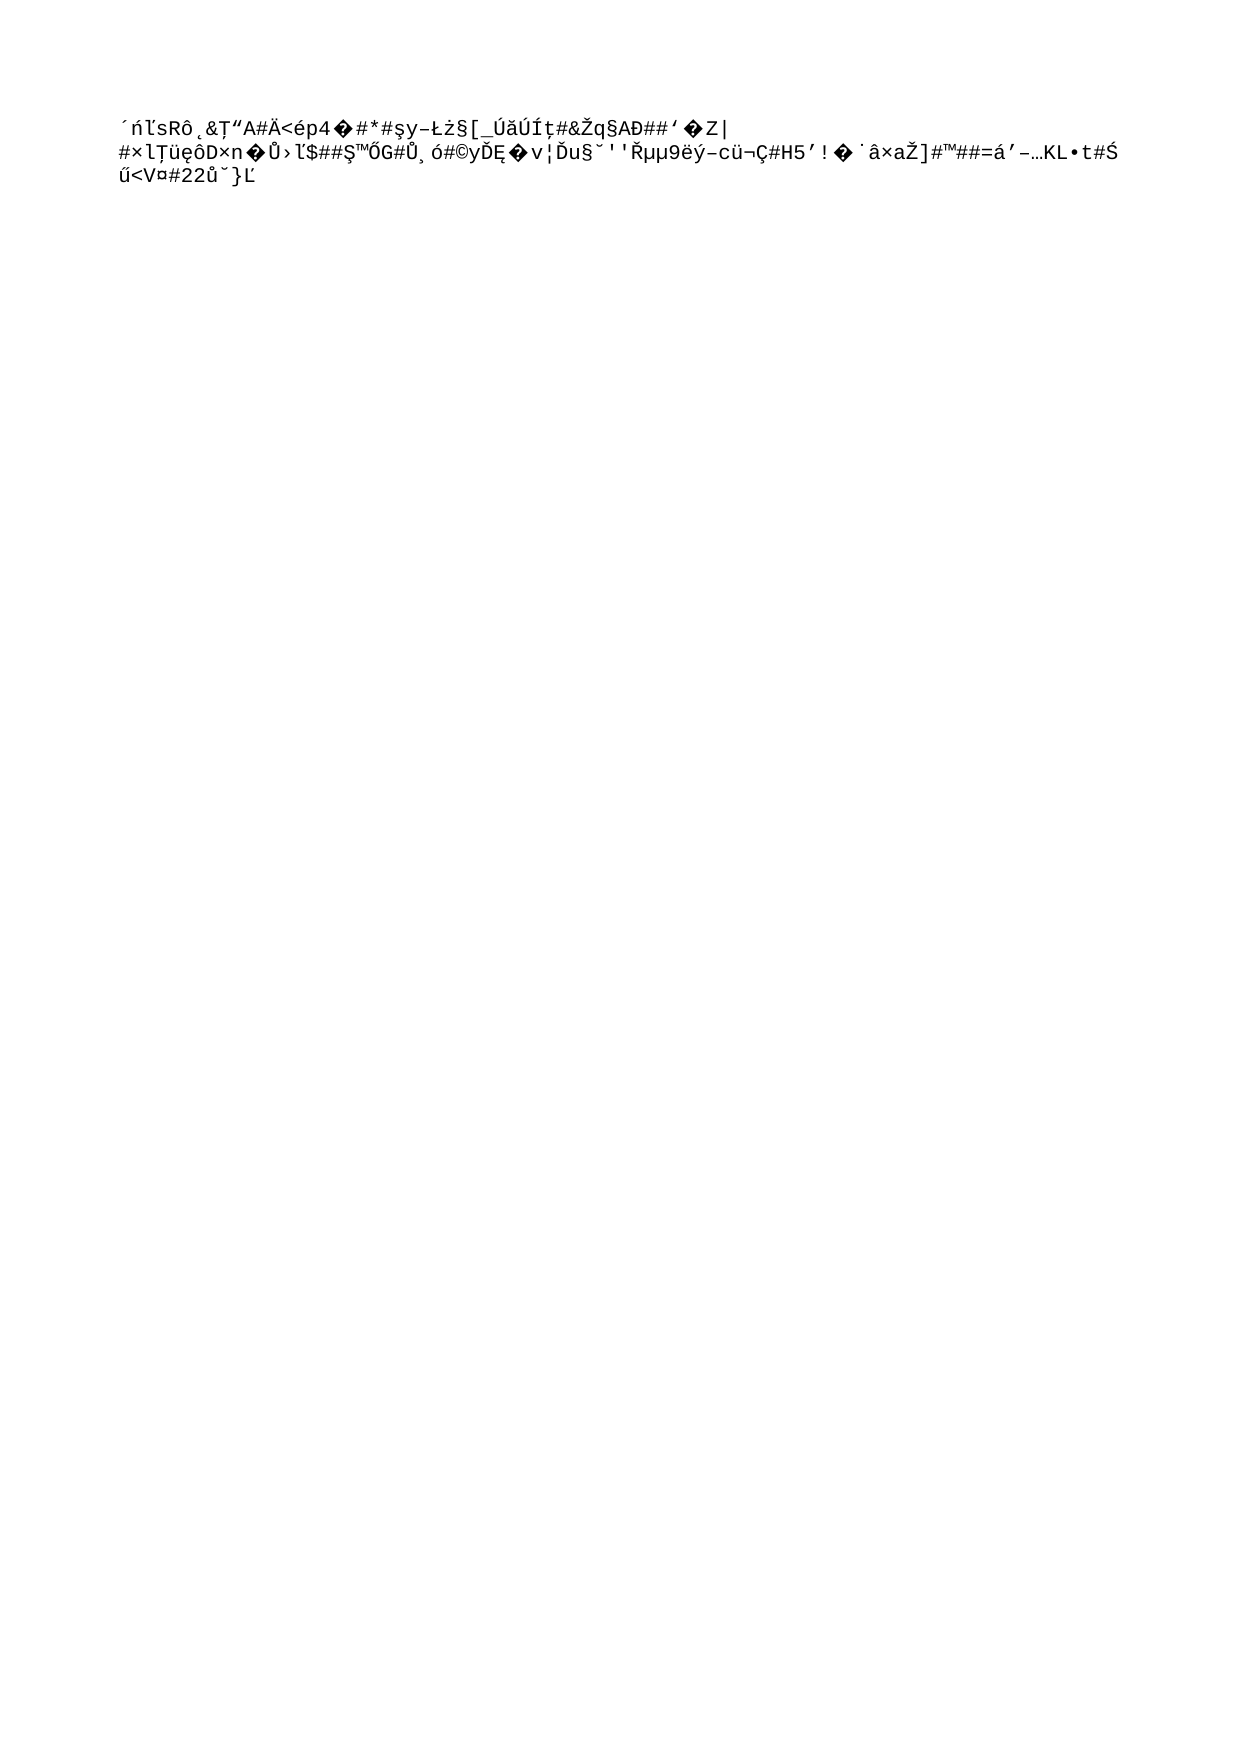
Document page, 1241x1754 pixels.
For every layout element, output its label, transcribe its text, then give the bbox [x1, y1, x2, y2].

text ´ńľsRô˛&Ţ“A#Ä<ép4�#*#şy–Łż§[_ÚăÚÍţ#&Žq§AĐ##‘�Z|#×lŢüęôD×n�Ů›ľ$##Ş™ŐG#Ů¸ó#©yĎĘ�v¦Ďu§˘''Řµµ9ëý–cü¬Ç#H5’!�˙â×aŽ]#™##=á’–…KL•t#Ś ű<V¤#22ů˘}Ľ [118, 118, 1122, 189]
